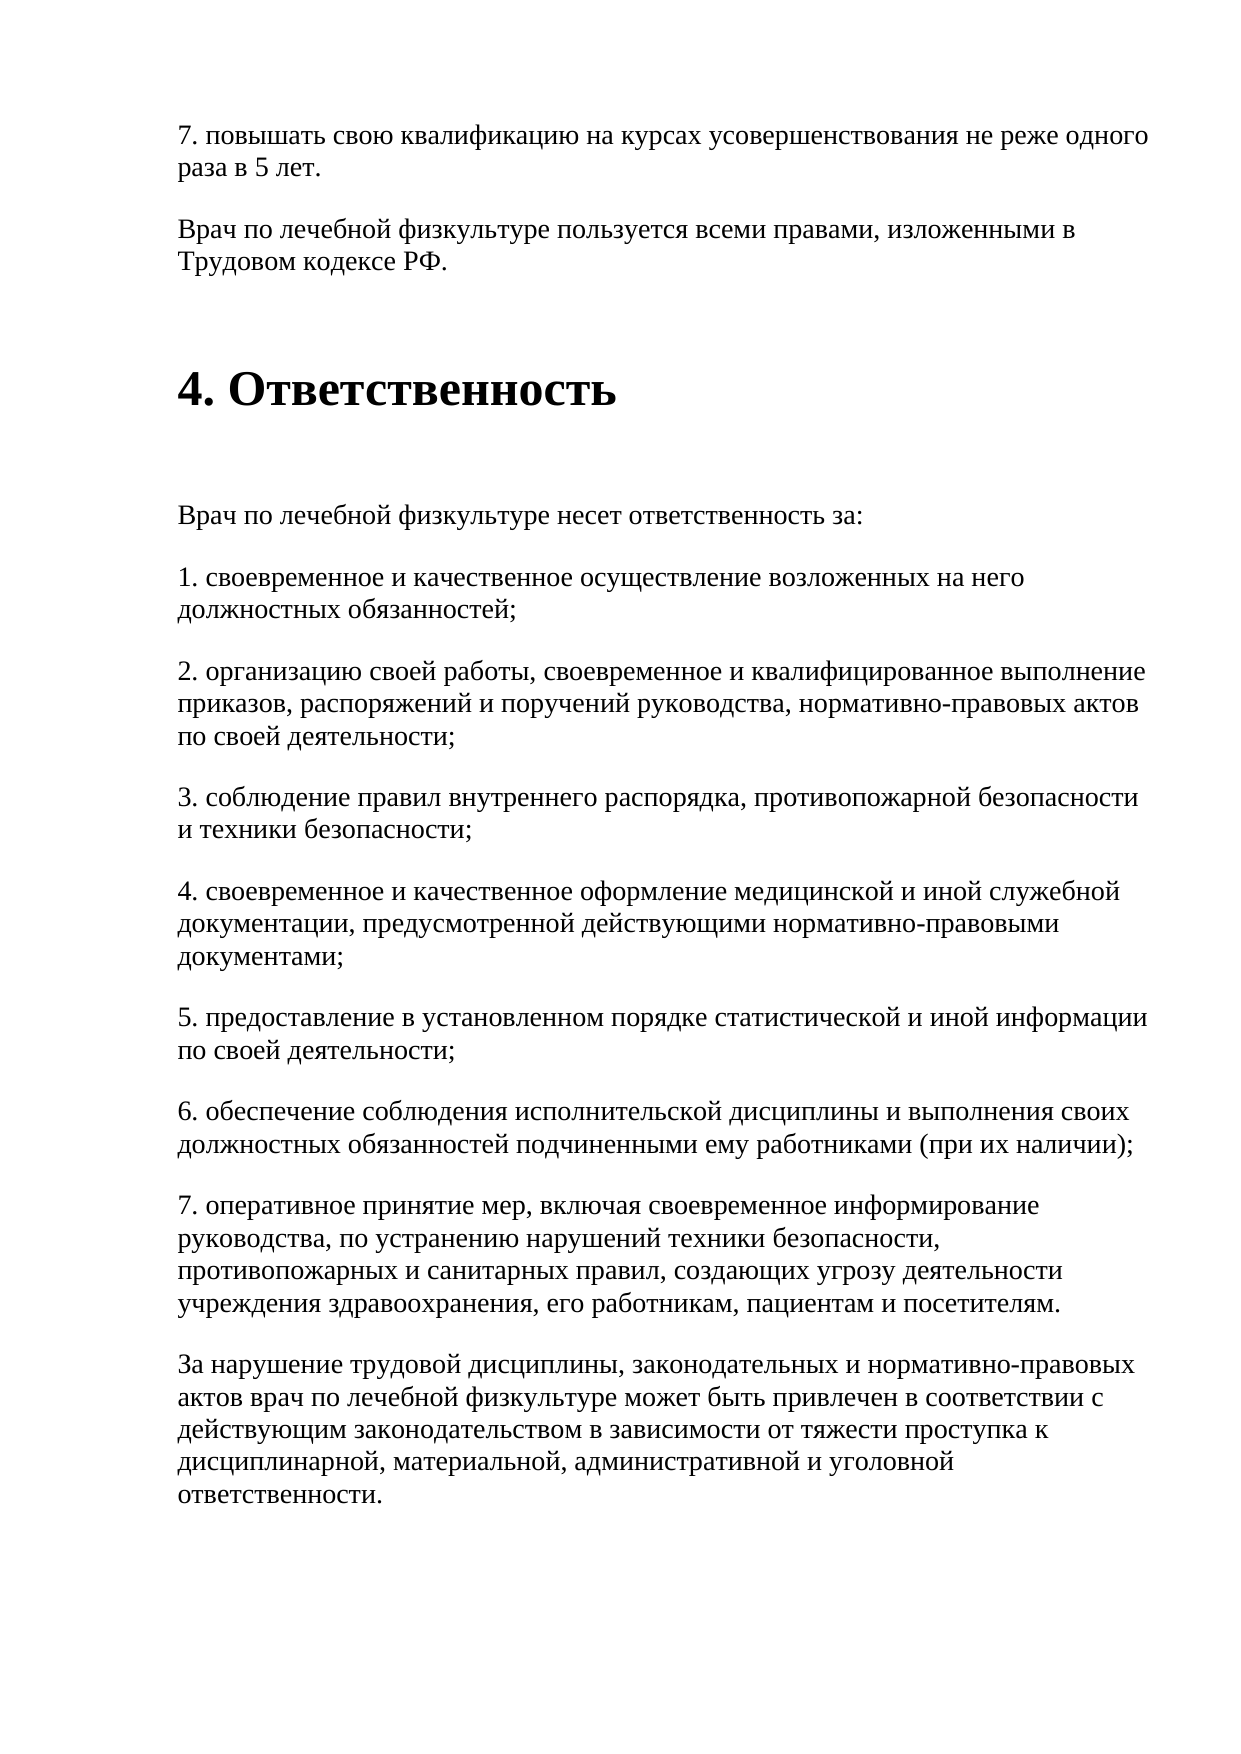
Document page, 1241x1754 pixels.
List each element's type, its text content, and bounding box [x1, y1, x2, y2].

text 6. обеспечение соблюдения исполнительской дисциплины и выполнения своих должностных обязанностей подчиненными ему работниками (при их наличии); [177, 1094, 1152, 1159]
text За нарушение трудовой дисциплины, законодательных и нормативно-правовых актов врач по лечебной физкультуре может быть привлечен в соответствии с действующим законодательством в зависимости от тяжести проступка к дисциплинарной, материальной, административной и уголовной ответственности. [177, 1347, 1152, 1509]
text Врач по лечебной физкультуре пользуется всеми правами, изложенными в Трудовом кодексе РФ. [177, 212, 1152, 277]
text Врач по лечебной физкультуре несет ответственность за: [177, 498, 1152, 531]
text 3. соблюдение правил внутреннего распорядка, противопожарной безопасности и техники безопасности; [177, 780, 1152, 845]
text 1. своевременное и качественное осуществление возложенных на него должностных обязанностей; [177, 560, 1152, 625]
text 7. оперативное принятие мер, включая своевременное информирование руководства, по устранению нарушений техники безопасности, противопожарных и санитарных правил, создающих угрозу деятельности учреждения здравоохранения, его работникам, пациентам и посетителям. [177, 1188, 1152, 1318]
text 5. предоставление в установленном порядке статистической и иной информации по своей деятельности; [177, 1001, 1152, 1065]
text 2. организацию своей работы, своевременное и квалифицированное выполнение приказов, распоряжений и поручений руководства, нормативно-правовых актов по своей деятельности; [177, 654, 1152, 751]
text 4. своевременное и качественное оформление медицинской и иной служебной документации, предусмотренной действующими нормативно-правовыми документами; [177, 874, 1152, 971]
text 7. повышать свою квалификацию на курсах усовершенствования не реже одного раза в 5 лет. [177, 118, 1152, 183]
subtitle 4. Ответственность [177, 359, 1152, 416]
